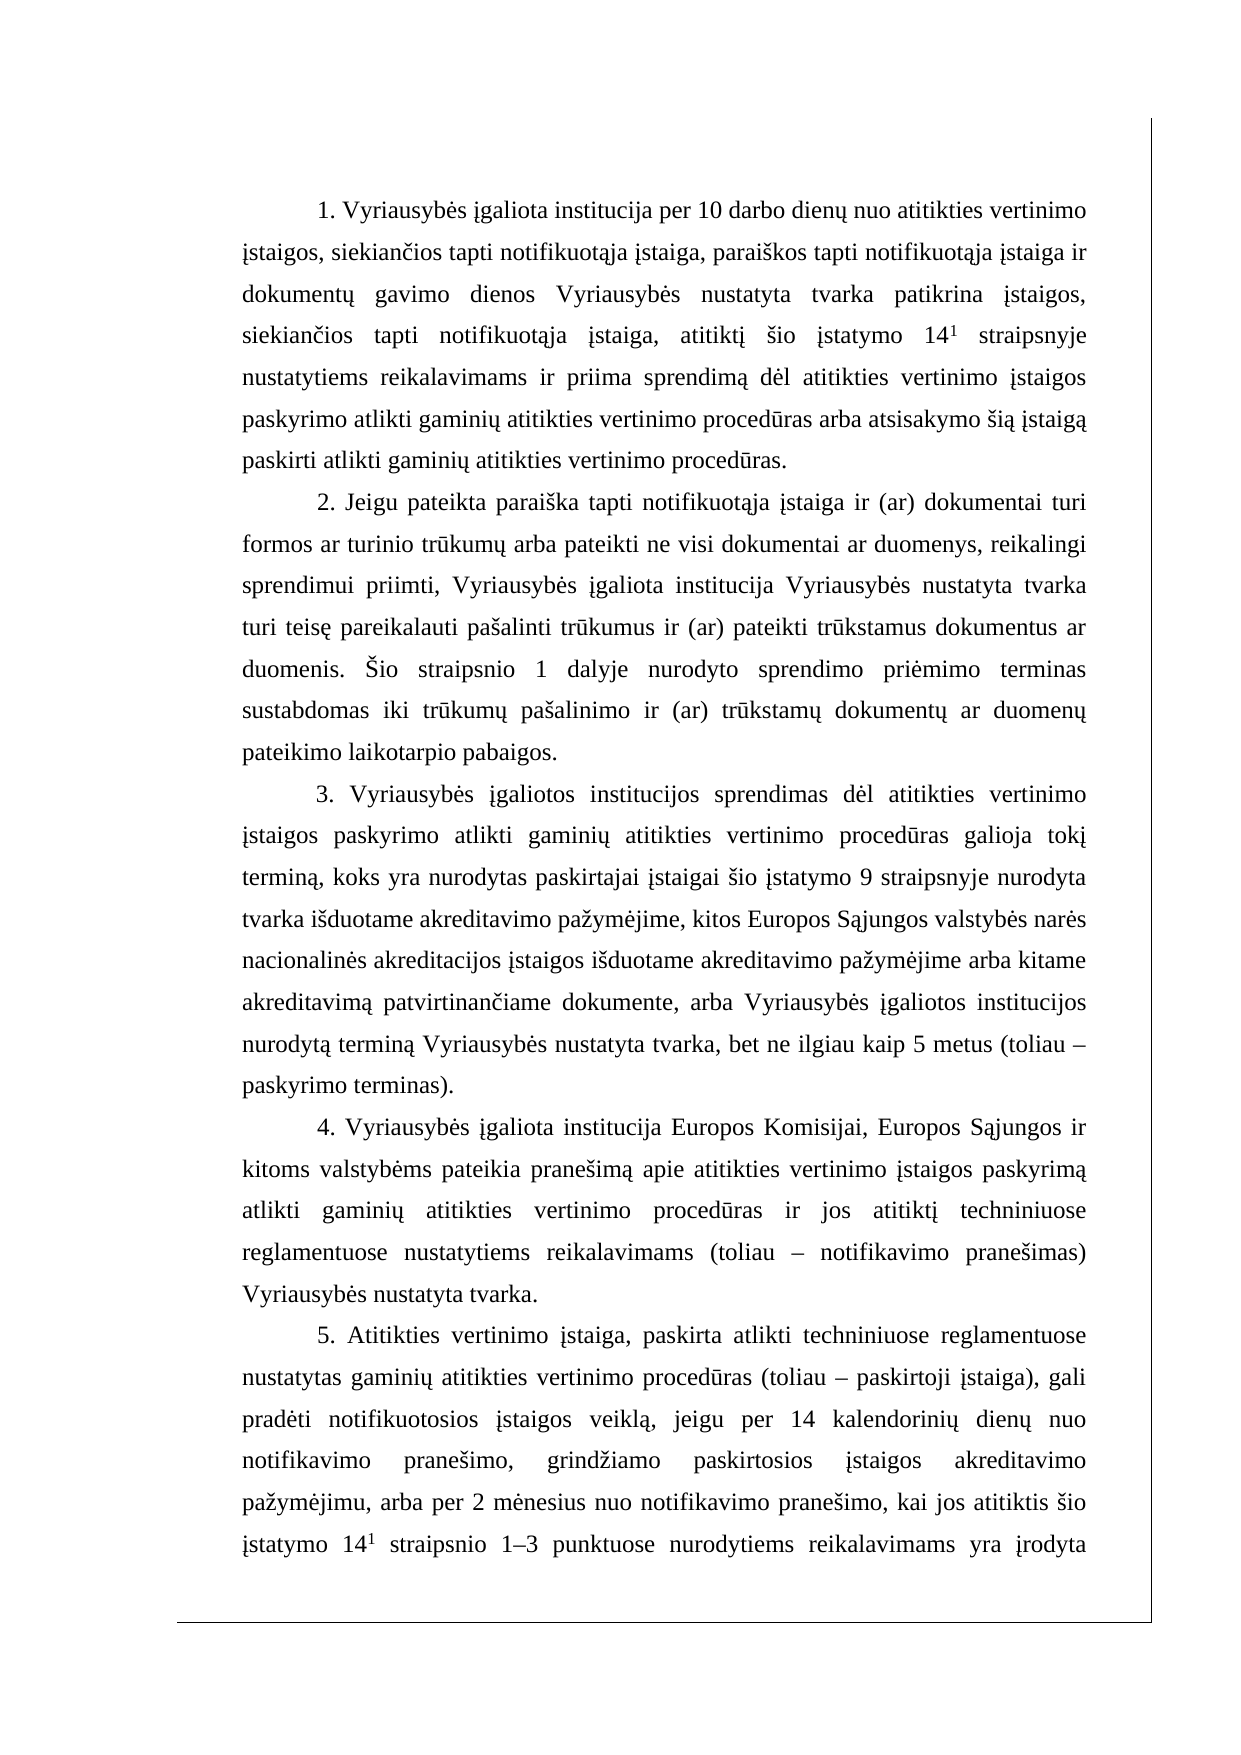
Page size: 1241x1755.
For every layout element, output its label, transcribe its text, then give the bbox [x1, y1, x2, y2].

text 1. Vyriausybės įgaliota institucija per 10 darbo dienų nuo atitikties vertinimo įstaigos, siekiančios tapti notifikuotąja įstaiga, paraiškos tapti notifikuotąja įstaiga ir dokumentų gavimo dienos Vyriausybės nustatyta tvarka patikrina įstaigos, siekiančios tapti notifikuotąja įstaiga, atitiktį šio įstatymo 141 straipsnyje nustatytiems reikalavimams ir priima sprendimą dėl atitikties vertinimo įstaigos paskyrimo atlikti gaminių atitikties vertinimo procedūras arba atsisakymo šią įstaigą paskirti atlikti gaminių atitikties vertinimo procedūras. [177, 118, 1151, 474]
text 5. Atitikties vertinimo įstaiga, paskirta atlikti techniniuose reglamentuose nustatytas gaminių atitikties vertinimo procedūras (toliau – paskirtoji įstaiga), gali pradėti notifikuotosios įstaigos veiklą, jeigu per 14 kalendorinių dienų nuo notifikavimo pranešimo, grindžiamo paskirtosios įstaigos akreditavimo pažymėjimu, arba per 2 mėnesius nuo notifikavimo pranešimo, kai jos atitiktis šio įstatymo 141 straipsnio 1–3 punktuose nurodytiems reikalavimams yra įrodyta [177, 1308, 1151, 1622]
text 3. Vyriausybės įgaliotos institucijos sprendimas dėl atitikties vertinimo įstaigos paskyrimo atlikti gaminių atitikties vertinimo procedūras galioja tokį terminą, koks yra nurodytas paskirtajai įstaigai šio įstatymo 9 straipsnyje nurodyta tvarka išduotame akreditavimo pažymėjime, kitos Europos Sąjungos valstybės narės nacionalinės akreditacijos įstaigos išduotame akreditavimo pažymėjime arba kitame akreditavimą patvirtinančiame dokumente, arba Vyriausybės įgaliotos institucijos nurodytą terminą Vyriausybės nustatyta tvarka, bet ne ilgiau kaip 5 metus (toliau – paskyrimo terminas). [177, 766, 1151, 1099]
text 2. Jeigu pateikta paraiška tapti notifikuotąja įstaiga ir (ar) dokumentai turi formos ar turinio trūkumų arba pateikti ne visi dokumentai ar duomenys, reikalingi sprendimui priimti, Vyriausybės įgaliota institucija Vyriausybės nustatyta tvarka turi teisę pareikalauti pašalinti trūkumus ir (ar) pateikti trūkstamus dokumentus ar duomenis. Šio straipsnio 1 dalyje nurodyto sprendimo priėmimo terminas sustabdomas iki trūkumų pašalinimo ir (ar) trūkstamų dokumentų ar duomenų pateikimo laikotarpio pabaigos. [177, 474, 1151, 766]
text 4. Vyriausybės įgaliota institucija Europos Komisijai, Europos Sąjungos ir kitoms valstybėms pateikia pranešimą apie atitikties vertinimo įstaigos paskyrimą atlikti gaminių atitikties vertinimo procedūras ir jos atitiktį techniniuose reglamentuose nustatytiems reikalavimams (toliau – notifikavimo pranešimas) Vyriausybės nustatyta tvarka. [177, 1099, 1151, 1308]
